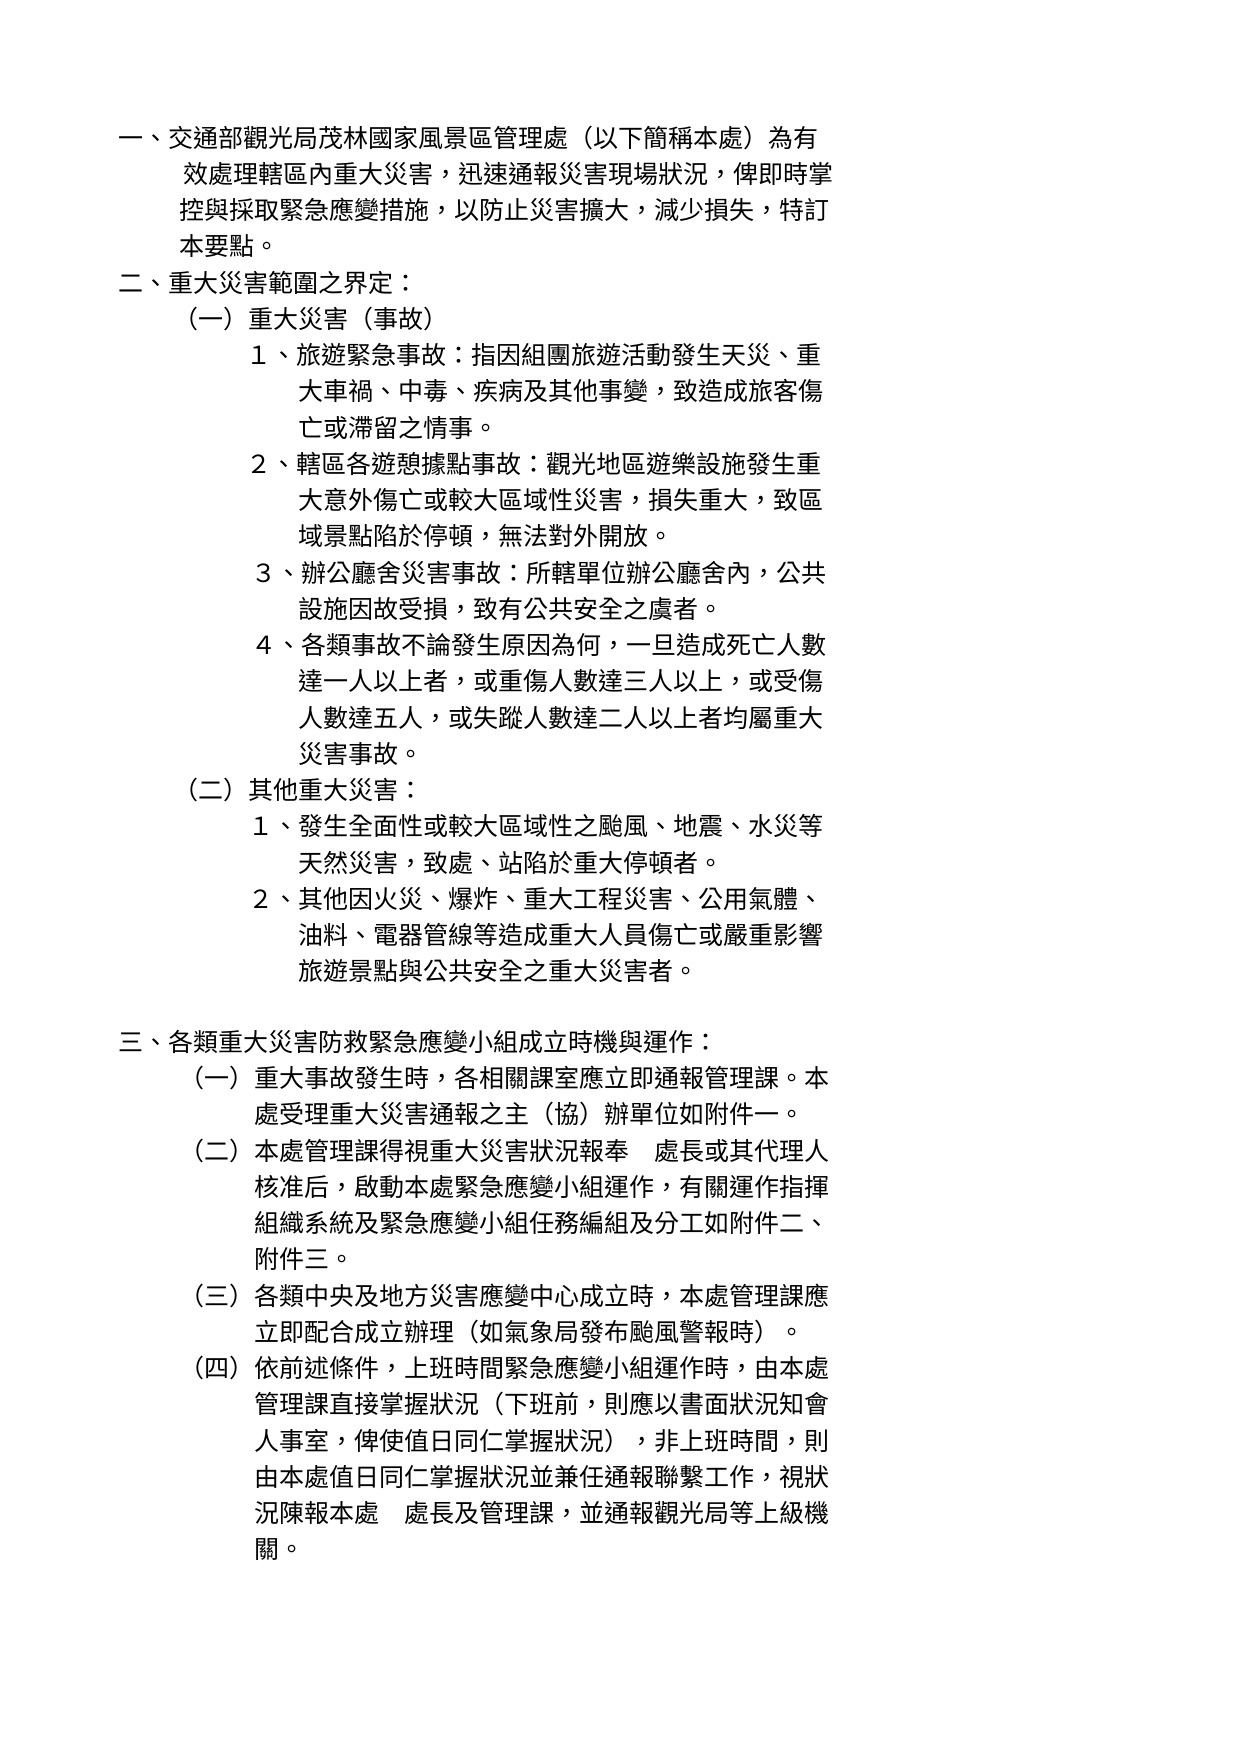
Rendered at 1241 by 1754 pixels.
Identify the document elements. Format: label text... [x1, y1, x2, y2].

text 旅遊景點與公共安全之重大災害者。 [118, 952, 1122, 988]
text 立即配合成立辦理（如氣象局發布颱風警報時）。 [118, 1312, 1122, 1348]
text 天然災害，致處、站陷於重大停頓者。 [118, 843, 1122, 879]
text （四）依前述條件，上班時間緊急應變小組運作時，由本處 [118, 1348, 1122, 1385]
text 效處理轄區內重大災害，迅速通報災害現場狀況，俾即時掌 [118, 154, 1122, 191]
text 管理課直接掌握狀況（下班前，則應以書面狀況知會 [118, 1385, 1122, 1421]
text ３、辦公廳舍災害事故：所轄單位辦公廳舍內，公共 [118, 553, 1122, 589]
text 災害事故。 [118, 734, 1122, 771]
text ２、轄區各遊憩據點事故：觀光地區遊樂設施發生重 [118, 444, 1122, 481]
text 一、交通部觀光局茂林國家風景區管理處（以下簡稱本處）為有 [118, 118, 1122, 154]
text 況陳報本處 處長及管理課，並通報觀光局等上級機 [118, 1493, 1122, 1530]
text 核准后，啟動本處緊急應變小組運作，有關運作指揮 [118, 1167, 1122, 1203]
text 油料、電器管線等造成重大人員傷亡或嚴重影響 [118, 916, 1122, 952]
text 二、重大災害範圍之界定： [118, 263, 1122, 299]
text 附件三。 [118, 1240, 1122, 1276]
text （一）重大事故發生時，各相關課室應立即通報管理課。本 [118, 1058, 1122, 1095]
text 關。 [118, 1530, 1122, 1566]
text ２、其他因火災、爆炸、重大工程災害、公用氣體、 [118, 879, 1122, 916]
text 組織系統及緊急應變小組任務編組及分工如附件二、 [118, 1203, 1122, 1240]
text 人數達五人，或失蹤人數達二人以上者均屬重大 [118, 698, 1122, 734]
text （二）其他重大災害： [118, 771, 1122, 807]
text 三、各類重大災害防救緊急應變小組成立時機與運作： [118, 1022, 1122, 1058]
text （三）各類中央及地方災害應變中心成立時，本處管理課應 [118, 1276, 1122, 1312]
text 處受理重大災害通報之主（協）辦單位如附件一。 [118, 1095, 1122, 1131]
text 人事室，俾使值日同仁掌握狀況），非上班時間，則 [118, 1421, 1122, 1457]
text 控與採取緊急應變措施，以防止災害擴大，減少損失，特訂 [118, 191, 1122, 227]
text 大意外傷亡或較大區域性災害，損失重大，致區 [118, 481, 1122, 517]
text 本要點。 [118, 227, 1122, 263]
text （二）本處管理課得視重大災害狀況報奉 處長或其代理人 [118, 1131, 1122, 1167]
text 大車禍、中毒、疾病及其他事變，致造成旅客傷 [118, 372, 1122, 408]
text 設施因故受損，致有公共安全之虞者。 [118, 589, 1122, 626]
text 域景點陷於停頓，無法對外開放。 [118, 517, 1122, 553]
text 由本處值日同仁掌握狀況並兼任通報聯繫工作，視狀 [118, 1457, 1122, 1493]
text 達一人以上者，或重傷人數達三人以上，或受傷 [118, 662, 1122, 698]
text 亡或滯留之情事。 [118, 408, 1122, 444]
text １、旅遊緊急事故：指因組團旅遊活動發生天災、重 [118, 336, 1122, 372]
text ４、各類事故不論發生原因為何，一旦造成死亡人數 [118, 626, 1122, 662]
text （一）重大災害（事故） [118, 299, 1122, 336]
text １、發生全面性或較大區域性之颱風、地震、水災等 [118, 807, 1122, 843]
